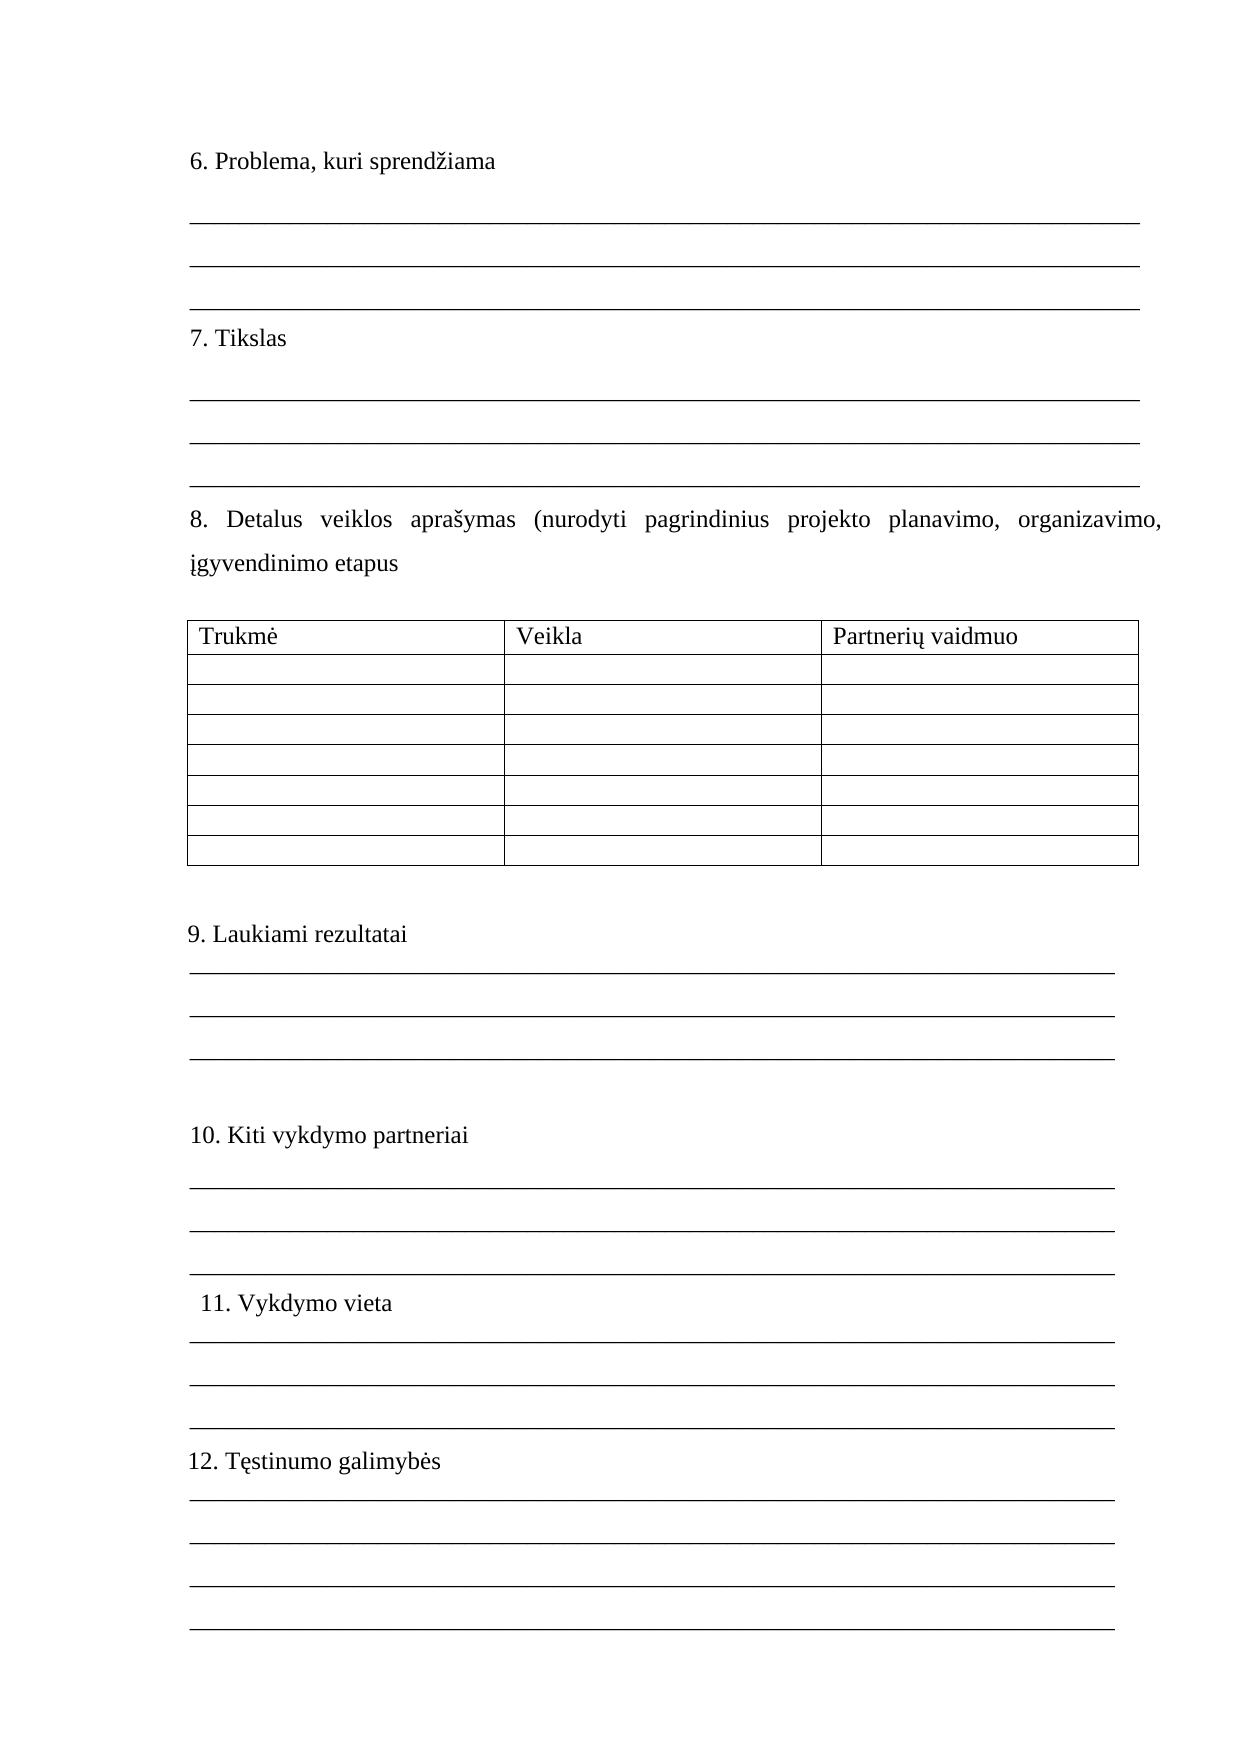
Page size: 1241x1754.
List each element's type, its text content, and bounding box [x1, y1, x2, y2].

table_cell [188, 685, 504, 714]
table_cell [505, 776, 821, 804]
text __________________________________________________________________________ [189, 1163, 1162, 1192]
table_cell [822, 806, 1138, 835]
text __________________________________________________________________________ [189, 948, 1162, 976]
text ____________________________________________________________________________ [189, 461, 1162, 490]
text __________________________________________________________________________ [189, 1034, 1162, 1063]
table_header Partnerių vaidmuo [822, 621, 1138, 654]
text 9. Laukiami rezultatai [187, 924, 1162, 948]
table_cell [188, 715, 504, 744]
table_header Veikla [505, 621, 821, 654]
text ____________________________________________________________________________ [189, 418, 1162, 447]
text ____________________________________________________________________________ [189, 375, 1162, 404]
text __________________________________________________________________________ [189, 1360, 1162, 1388]
text __________________________________________________________________________ [189, 991, 1162, 1019]
text __________________________________________________________________________ [189, 1249, 1162, 1278]
table_cell [822, 745, 1138, 774]
table_cell [822, 655, 1138, 684]
text __________________________________________________________________________ [189, 1403, 1162, 1432]
table_cell [188, 776, 504, 804]
text 12. Tęstinumo galimybės [187, 1446, 1162, 1475]
text __________________________________________________________________________ [189, 1518, 1162, 1547]
table_cell [822, 836, 1138, 865]
table_cell [505, 745, 821, 774]
table_cell [188, 655, 504, 684]
text __________________________________________________________________________ [189, 1206, 1162, 1235]
table_cell [188, 745, 504, 774]
table_cell [505, 655, 821, 684]
table_cell [505, 715, 821, 744]
text __________________________________________________________________________ [189, 1604, 1162, 1633]
table_cell [505, 806, 821, 835]
table_cell [505, 836, 821, 865]
text __________________________________________________________________________ [189, 1475, 1162, 1503]
text 11. Vykdymo vieta [200, 1293, 1162, 1317]
text __________________________________________________________________________ [189, 1561, 1162, 1590]
text 7. Tikslas [189, 327, 1162, 351]
text ____________________________________________________________________________ [189, 284, 1162, 313]
text 8. Detalus veiklos aprašymas (nurodyti pagrindinius projekto planavimo, organizavimo, įgyvendinimo etapus [189, 504, 1162, 576]
table_cell [822, 715, 1138, 744]
text 10. Kiti vykdymo partneriai [189, 1120, 1162, 1149]
table_cell [188, 806, 504, 835]
text ____________________________________________________________________________ [189, 198, 1162, 227]
text ____________________________________________________________________________ [189, 241, 1162, 270]
table_cell [822, 685, 1138, 714]
text __________________________________________________________________________ [189, 1317, 1162, 1345]
table_cell [505, 685, 821, 714]
table_header Trukmė [188, 621, 504, 654]
table_cell [188, 836, 504, 865]
text 6. Problema, kuri sprendžiama [189, 150, 1162, 174]
table_cell [822, 776, 1138, 804]
